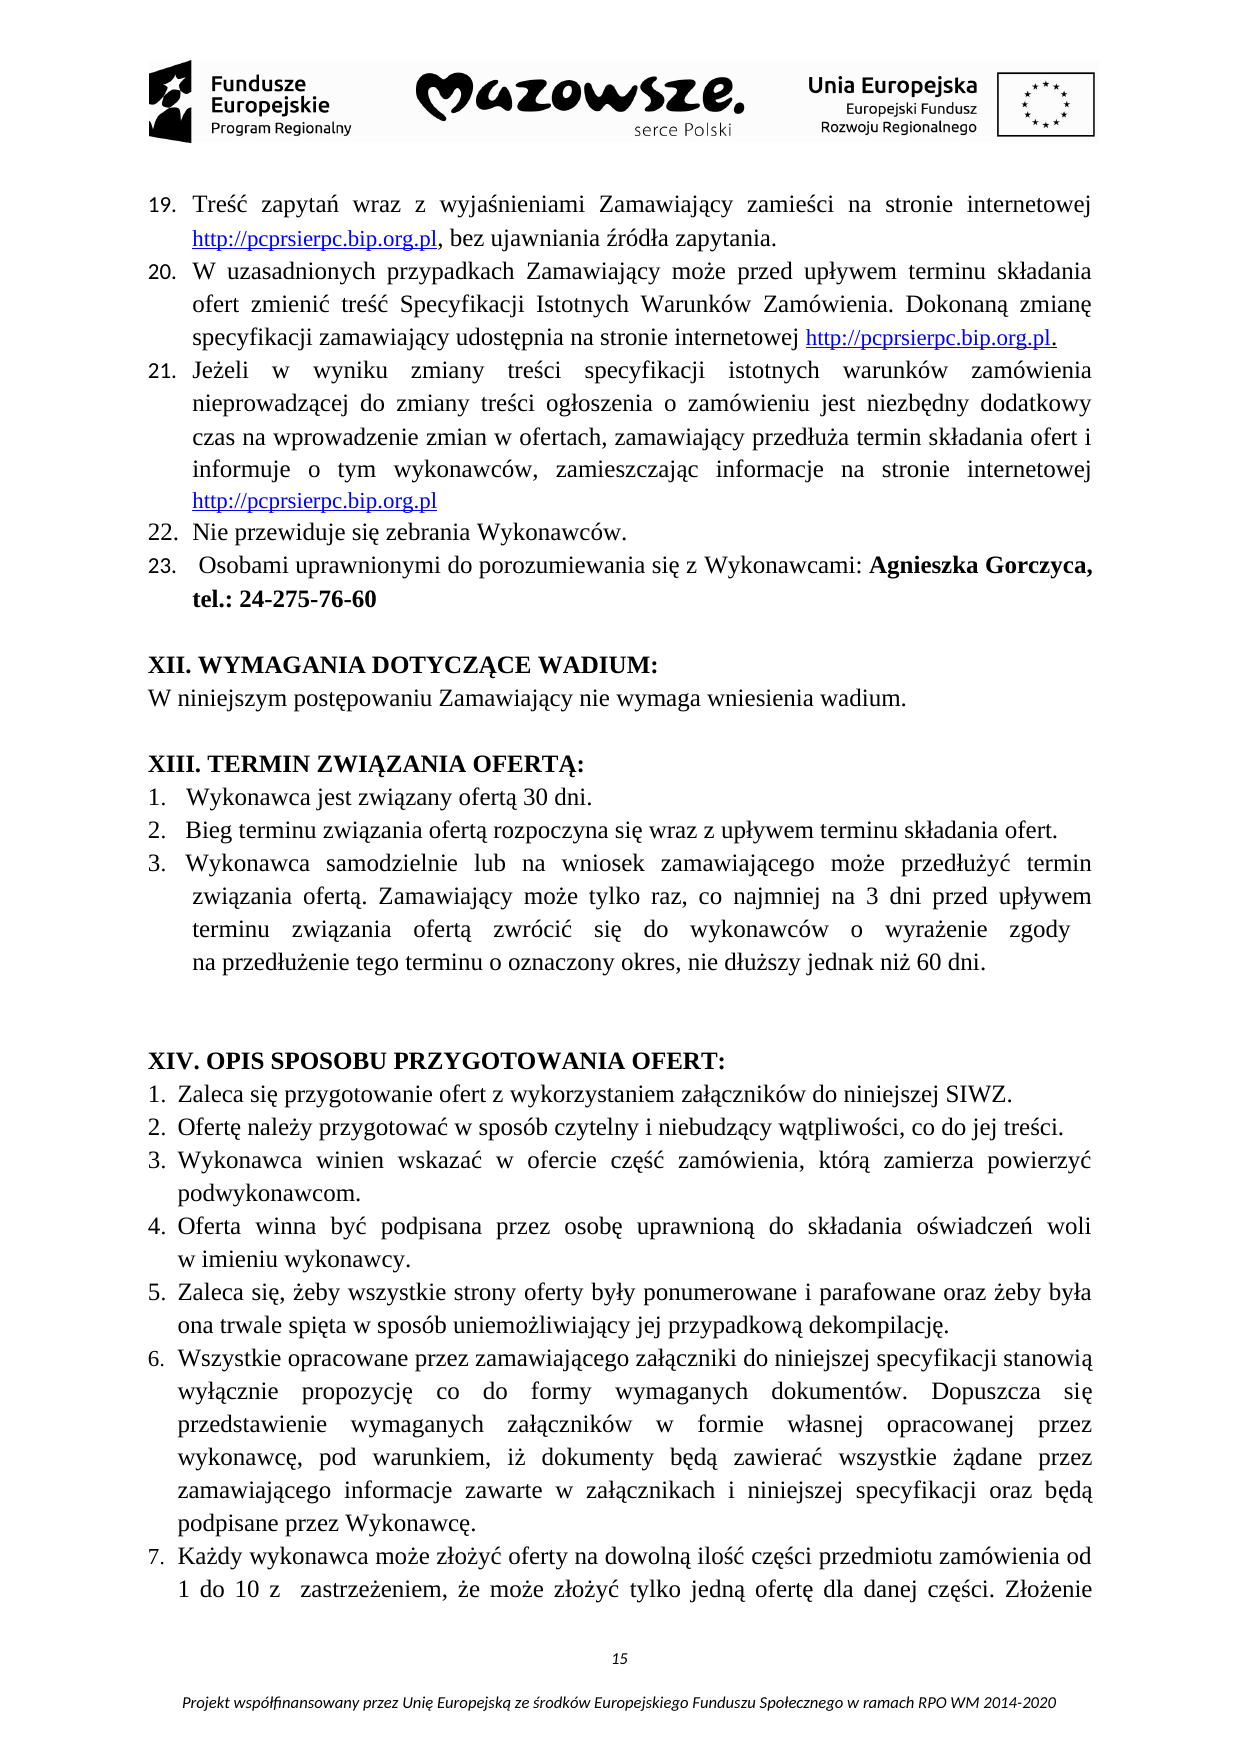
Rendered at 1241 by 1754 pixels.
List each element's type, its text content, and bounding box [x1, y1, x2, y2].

text XII. WYMAGANIA DOTYCZĄCE WADIUM: [148, 650, 1093, 678]
picture [149, 60, 1099, 143]
list Ofertę należy przygotować w sposób czytelny i niebudzący wątpliwości, co do jej treści. [148, 1112, 1093, 1141]
list Jeżeli w wyniku zmiany treści specyfikacji istotnych warunków zamówienia nieprowadzącej do zmiany treści ogłoszenia o zamówieniu jest niezbędny dodatkowy czas na wprowadzenie zmian w ofertach, zamawiający przedłuża termin składania ofert i informuje o tym wykonawców, zamieszczając informacje na stronie internetowej http://pcprsierpc.bip.org.pl [148, 355, 1093, 513]
list Oferta winna być podpisana przez osobę uprawnioną do składania oświadczeń woli w imieniu wykonawcy. [148, 1211, 1093, 1273]
list Zaleca się przygotowanie ofert z wykorzystaniem załączników do niniejszej SIWZ. [148, 1079, 1093, 1108]
list Treść zapytań wraz z wyjaśnieniami Zamawiający zamieści na stronie internetowej http://pcprsierpc.bip.org.pl, bez ujawniania źródła zapytania. [148, 189, 1093, 252]
list Bieg terminu związania ofertą rozpoczyna się wraz z upływem terminu składania ofert. [148, 815, 1093, 844]
list Zaleca się, żeby wszystkie strony oferty były ponumerowane i parafowane oraz żeby była ona trwale spięta w sposób uniemożliwiający jej przypadkową dekompilację. [148, 1277, 1093, 1339]
text W niniejszym postępowaniu Zamawiający nie wymaga wniesienia wadium. [148, 683, 1093, 712]
list Wykonawca samodzielnie lub na wniosek zamawiającego może przedłużyć termin związania ofertą. Zamawiający może tylko raz, co najmniej na 3 dni przed upływem terminu związania ofertą zwrócić się do wykonawców o wyrażenie zgody na przedłużenie tego terminu o oznaczony okres, nie dłuższy jednak niż 60 dni. [148, 848, 1093, 976]
list Wykonawca jest związany ofertą 30 dni. [148, 782, 1093, 811]
text XIV. OPIS SPOSOBU PRZYGOTOWANIA OFERT: [148, 1046, 1093, 1075]
list Każdy wykonawca może złożyć oferty na dowolną ilość części przedmiotu zamówienia od 1 do 10 z zastrzeżeniem, że może złożyć tylko jedną ofertę dla danej części. Złożenie [148, 1541, 1093, 1603]
list Nie przewiduje się zebrania Wykonawców. [148, 517, 1093, 546]
list Osobami uprawnionymi do porozumiewania się z Wykonawcami: Agnieszka Gorczyca, tel.: 24-275-76-60 [148, 550, 1093, 612]
list W uzasadnionych przypadkach Zamawiający może przed upływem terminu składania ofert zmienić treść Specyfikacji Istotnych Warunków Zamówienia. Dokonaną zmianę specyfikacji zamawiający udostępnia na stronie internetowej http://pcprsierpc.bip.org.pl. [148, 256, 1093, 351]
list Wszystkie opracowane przez zamawiającego załączniki do niniejszej specyfikacji stanowią wyłącznie propozycję co do formy wymaganych dokumentów. Dopuszcza się przedstawienie wymaganych załączników w formie własnej opracowanej przez wykonawcę, pod warunkiem, iż dokumenty będą zawierać wszystkie żądane przez zamawiającego informacje zawarte w załącznikach i niniejszej specyfikacji oraz będą podpisane przez Wykonawcę. [148, 1343, 1093, 1537]
list Wykonawca winien wskazać w ofercie część zamówienia, którą zamierza powierzyć podwykonawcom. [148, 1145, 1093, 1207]
text XIII. TERMIN ZWIĄZANIA OFERTĄ: [148, 749, 1093, 778]
